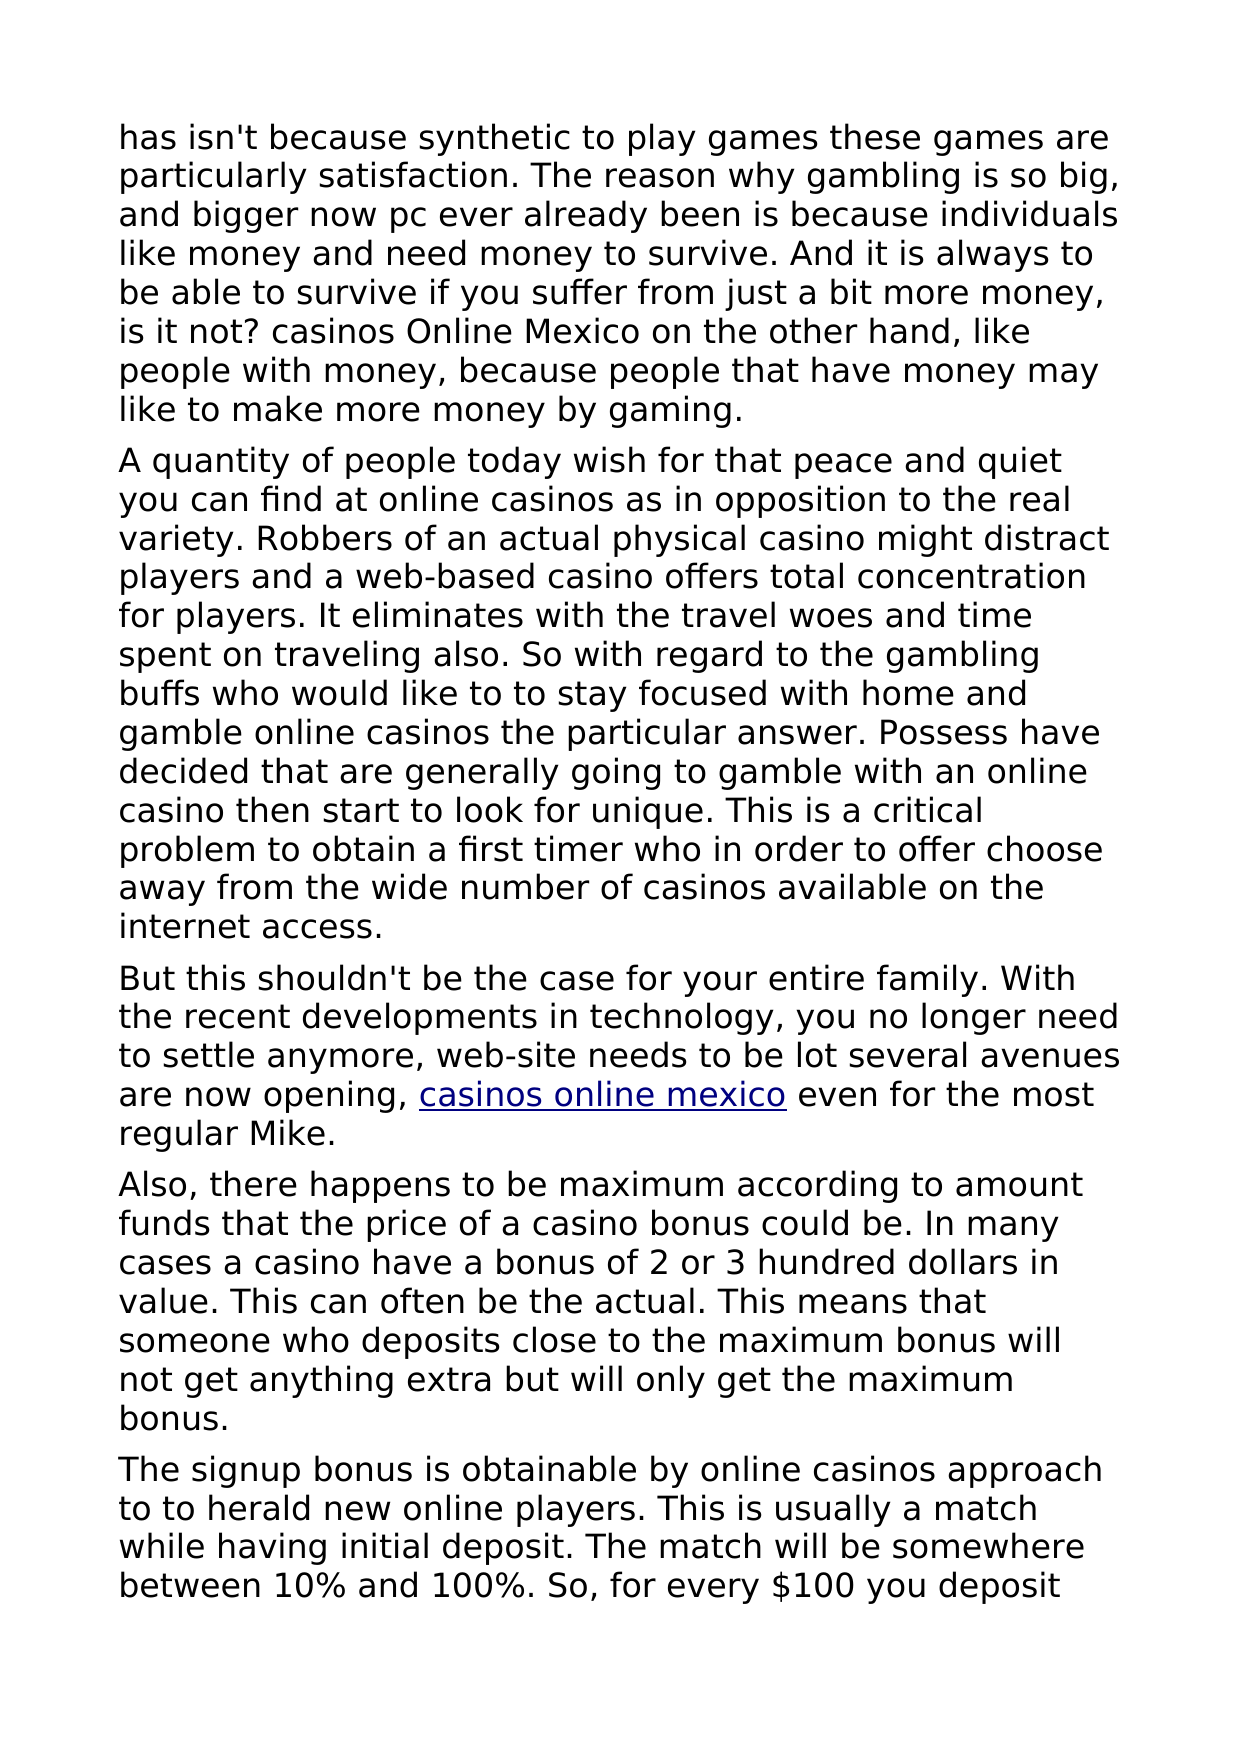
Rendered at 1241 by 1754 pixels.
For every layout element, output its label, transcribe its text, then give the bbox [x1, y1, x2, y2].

text has isn't because synthetic to play games these games are particularly satisfaction. The reason why gambling is so big, and bigger now pc ever already been is because individuals like money and need money to survive. And it is always to be able to survive if you suffer from just a bit more money, is it not? casinos Online Mexico on the other hand, like people with money, because people that have money may like to make more money by gaming. [118, 118, 1122, 429]
text The signup bonus is obtainable by online casinos approach to to herald new online players. This is usually a match while having initial deposit. The match will be somewhere between 10% and 100%. So, for every $100 you deposit [118, 1450, 1122, 1606]
text Also, there happens to be maximum according to amount funds that the price of a casino bonus could be. In many cases a casino have a bonus of 2 or 3 hundred dollars in value. This can often be the actual. This means that someone who deposits close to the maximum bonus will not get anything extra but will only get the maximum bonus. [118, 1166, 1122, 1438]
text A quantity of people today wish for that peace and quiet you can find at online casinos as in opposition to the real variety. Robbers of an actual physical casino might distract players and a web-based casino offers total concentration for players. It eliminates with the travel woes and time spent on traveling also. So with regard to the gambling buffs who would like to to stay focused with home and gamble online casinos the particular answer. Possess have decided that are generally going to gamble with an online casino then start to look for unique. This is a critical problem to obtain a first timer who in order to offer choose away from the wide number of casinos available on the internet access. [118, 441, 1122, 947]
text But this shouldn't be the case for your entire family. With the recent developments in technology, you no longer need to settle anymore, web-site needs to be lot several avenues are now opening, casinos online mexico even for the most regular Mike. [118, 959, 1122, 1153]
